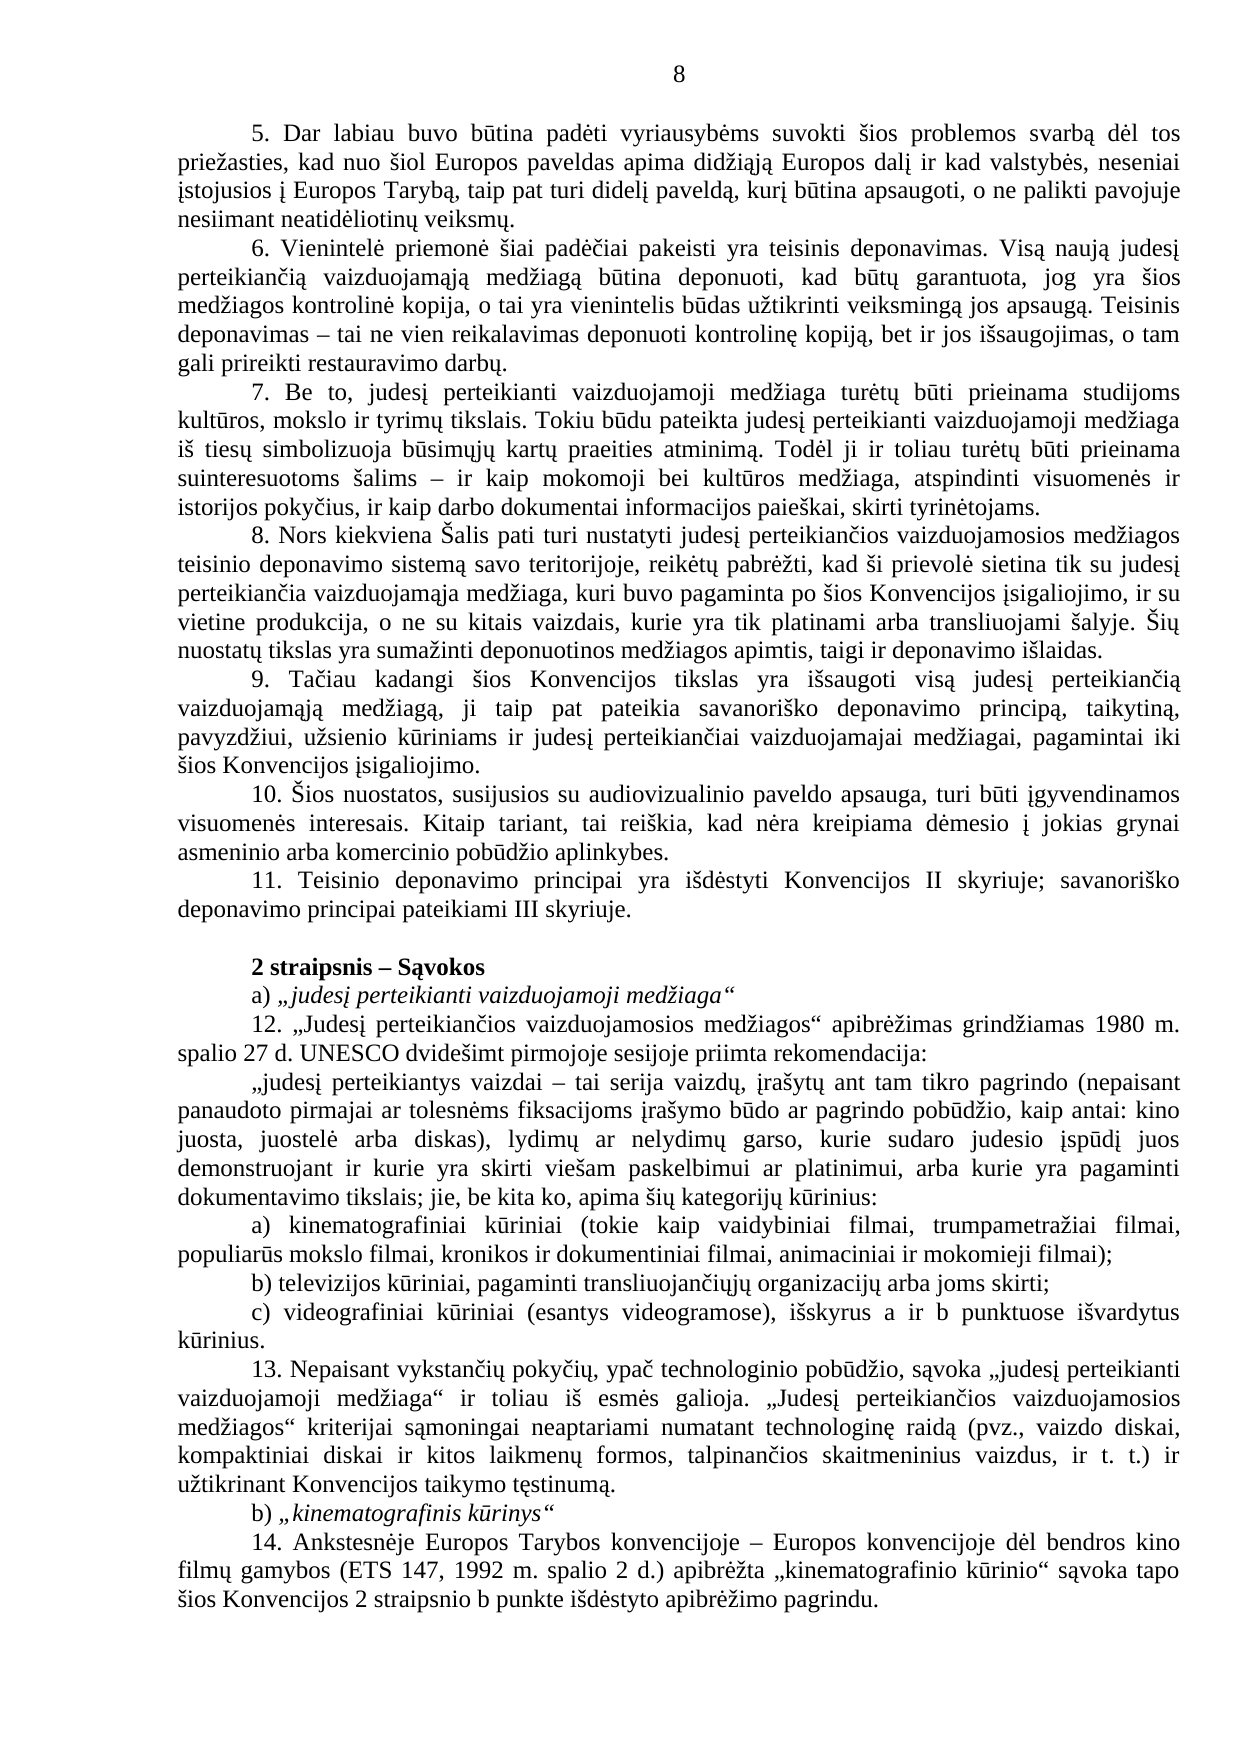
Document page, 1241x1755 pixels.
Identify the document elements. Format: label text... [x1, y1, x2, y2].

text 6. Vienintelė priemonė šiai padėčiai pakeisti yra teisinis deponavimas. Visą naują judesį perteikiančią vaizduojamąją medžiagą būtina deponuoti, kad būtų garantuota, jog yra šios medžiagos kontrolinė kopija, o tai yra vienintelis būdas užtikrinti veiksmingą jos apsaugą. Teisinis deponavimas – tai ne vien reikalavimas deponuoti kontrolinę kopiją, bet ir jos išsaugojimas, o tam gali prireikti restauravimo darbų. [177, 233, 1181, 377]
text 10. Šios nuostatos, susijusios su audiovizualinio paveldo apsauga, turi būti įgyvendinamos visuomenės interesais. Kitaip tariant, tai reiškia, kad nėra kreipiama dėmesio į jokias grynai asmeninio arba komercinio pobūdžio aplinkybes. [177, 779, 1181, 866]
text a) kinematografiniai kūriniai (tokie kaip vaidybiniai filmai, trumpametražiai filmai, populiarūs mokslo filmai, kronikos ir dokumentiniai filmai, animaciniai ir mokomieji filmai); [177, 1211, 1181, 1268]
text c) videografiniai kūriniai (esantys videogramose), išskyrus a ir b punktuose išvardytus kūrinius. [177, 1297, 1181, 1354]
text a) „judesį perteikianti vaizduojamoji medžiaga“ [177, 981, 1181, 1009]
text b) televizijos kūriniai, pagaminti transliuojančiųjų organizacijų arba joms skirti; [177, 1268, 1181, 1297]
text 9. Tačiau kadangi šios Konvencijos tikslas yra išsaugoti visą judesį perteikiančią vaizduojamąją medžiagą, ji taip pat pateikia savanoriško deponavimo principą, taikytiną, pavyzdžiui, užsienio kūriniams ir judesį perteikiančiai vaizduojamajai medžiagai, pagamintai iki šios Konvencijos įsigaliojimo. [177, 664, 1181, 779]
text 8. Nors kiekviena Šalis pati turi nustatyti judesį perteikiančios vaizduojamosios medžiagos teisinio deponavimo sistemą savo teritorijoje, reikėtų pabrėžti, kad ši prievolė sietina tik su judesį perteikiančia vaizduojamąja medžiaga, kuri buvo pagaminta po šios Konvencijos įsigaliojimo, ir su vietine produkcija, o ne su kitais vaizdais, kurie yra tik platinami arba transliuojami šalyje. Šių nuostatų tikslas yra sumažinti deponuotinos medžiagos apimtis, taigi ir deponavimo išlaidas. [177, 521, 1181, 664]
text 14. Ankstesnėje Europos Tarybos konvencijoje – Europos konvencijoje dėl bendros kino filmų gamybos (ETS 147, 1992 m. spalio 2 d.) apibrėžta „kinematografinio kūrinio“ sąvoka tapo šios Konvencijos 2 straipsnio b punkte išdėstyto apibrėžimo pagrindu. [177, 1527, 1181, 1613]
text 5. Dar labiau buvo būtina padėti vyriausybėms suvokti šios problemos svarbą dėl tos priežasties, kad nuo šiol Europos paveldas apima didžiąją Europos dalį ir kad valstybės, neseniai įstojusios į Europos Tarybą, taip pat turi didelį paveldą, kurį būtina apsaugoti, o ne palikti pavojuje nesiimant neatidėliotinų veiksmų. [177, 118, 1181, 233]
text 11. Teisinio deponavimo principai yra išdėstyti Konvencijos II skyriuje; savanoriško deponavimo principai pateikiami III skyriuje. [177, 866, 1181, 923]
text 2 straipsnis – Sąvokos [177, 952, 1181, 981]
text 13. Nepaisant vykstančių pokyčių, ypač technologinio pobūdžio, sąvoka „judesį perteikianti vaizduojamoji medžiaga“ ir toliau iš esmės galioja. „Judesį perteikiančios vaizduojamosios medžiagos“ kriterijai sąmoningai neaptariami numatant technologinę raidą (pvz., vaizdo diskai, kompaktiniai diskai ir kitos laikmenų formos, talpinančios skaitmeninius vaizdus, ir t. t.) ir užtikrinant Konvencijos taikymo tęstinumą. [177, 1354, 1181, 1498]
text b) „kinematografinis kūrinys“ [177, 1498, 1181, 1527]
text „judesį perteikiantys vaizdai – tai serija vaizdų, įrašytų ant tam tikro pagrindo (nepaisant panaudoto pirmajai ar tolesnėms fiksacijoms įrašymo būdo ar pagrindo pobūdžio, kaip antai: kino juosta, juostelė arba diskas), lydimų ar nelydimų garso, kurie sudaro judesio įspūdį juos demonstruojant ir kurie yra skirti viešam paskelbimui ar platinimui, arba kurie yra pagaminti dokumentavimo tikslais; jie, be kita ko, apima šių kategorijų kūrinius: [177, 1067, 1181, 1211]
text 12. „Judesį perteikiančios vaizduojamosios medžiagos“ apibrėžimas grindžiamas 1980 m. spalio 27 d. UNESCO dvidešimt pirmojoje sesijoje priimta rekomendacija: [177, 1009, 1181, 1067]
text 7. Be to, judesį perteikianti vaizduojamoji medžiaga turėtų būti prieinama studijoms kultūros, mokslo ir tyrimų tikslais. Tokiu būdu pateikta judesį perteikianti vaizduojamoji medžiaga iš tiesų simbolizuoja būsimųjų kartų praeities atminimą. Todėl ji ir toliau turėtų būti prieinama suinteresuotoms šalims – ir kaip mokomoji bei kultūros medžiaga, atspindinti visuomenės ir istorijos pokyčius, ir kaip darbo dokumentai informacijos paieškai, skirti tyrinėtojams. [177, 377, 1181, 521]
